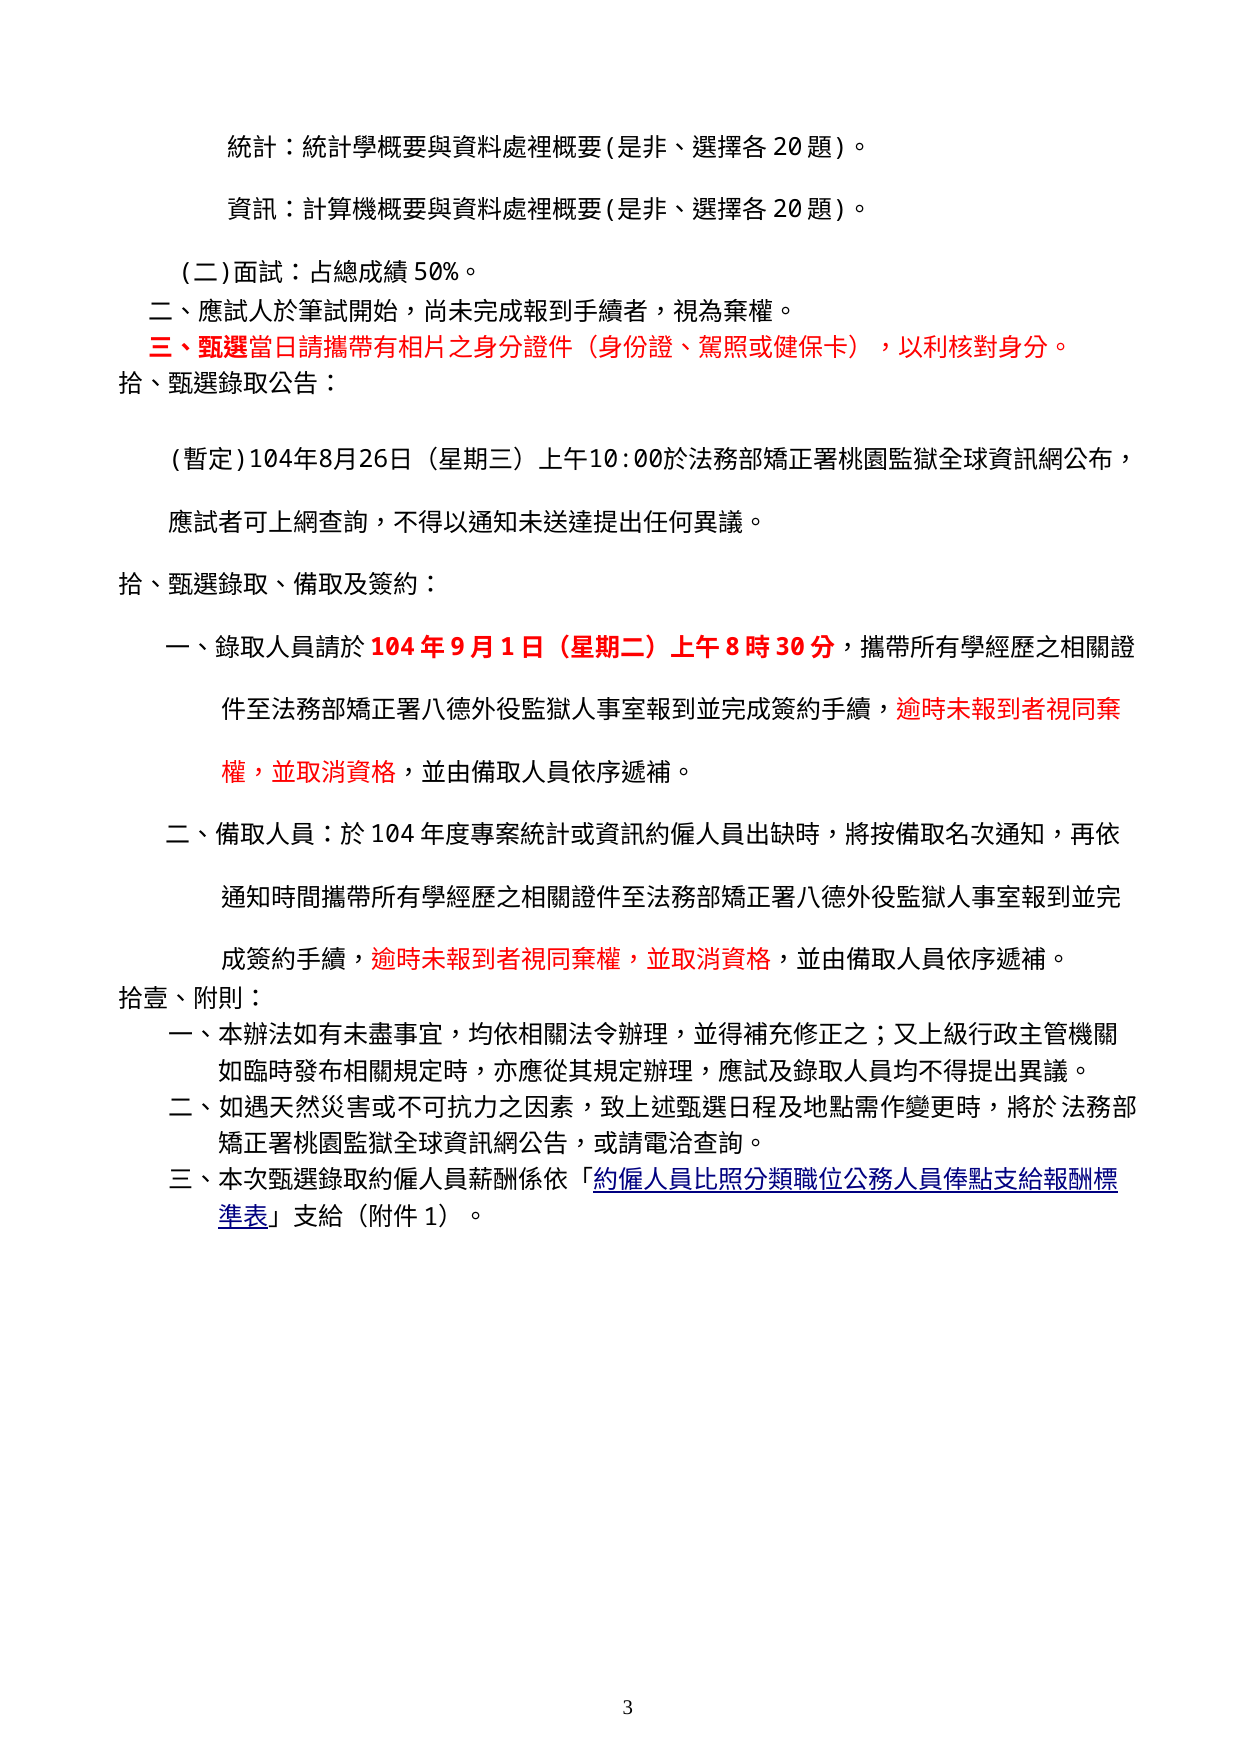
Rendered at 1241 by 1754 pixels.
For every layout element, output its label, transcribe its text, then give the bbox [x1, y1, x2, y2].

text 二、如遇天然災害或不可抗力之因素，致上述甄選日程及地點需作變更時，將於法務部矯正署桃園監獄全球資訊網公告，或請電洽查詢。 [168, 1087, 1137, 1160]
text 一、錄取人員請於104年9月1日（星期二）上午8時30分，攜帶所有學經歷之相關證件至法務部矯正署八德外役監獄人事室報到並完成簽約手續，逾時未報到者視同棄權，並取消資格，並由備取人員依序遞補。 [165, 603, 1137, 791]
text 三、本次甄選錄取約僱人員薪酬係依「約僱人員比照分類職位公務人員俸點支給報酬標準表」支給（附件1）。 [168, 1160, 1137, 1232]
text 一、本辦法如有未盡事宜，均依相關法令辦理，並得補充修正之；又上級行政主管機關如臨時發布相關規定時，亦應從其規定辦理，應試及錄取人員均不得提出異議。 [168, 1015, 1137, 1087]
text 二、備取人員：於104年度專案統計或資訊約僱人員出缺時，將按備取名次通知，再依通知時間攜帶所有學經歷之相關證件至法務部矯正署八德外役監獄人事室報到並完成簽約手續，逾時未報到者視同棄權，並取消資格，並由備取人員依序遞補。 [165, 791, 1137, 978]
text 統計：統計學概要與資料處裡概要(是非、選擇各20題)。 [227, 103, 1137, 166]
text (二)面試：占總成績50%。 [118, 228, 1137, 291]
text 二、應試人於筆試開始，尚未完成報到手續者，視為棄權。 [118, 291, 1137, 327]
text 資訊：計算機概要與資料處裡概要(是非、選擇各20題)。 [227, 166, 1137, 228]
text 拾壹、附則： [118, 978, 1137, 1015]
text (暫定)104年8月26日（星期三）上午10:00於法務部矯正署桃園監獄全球資訊網公布，應試者可上網查詢，不得以通知未送達提出任何異議。 [168, 416, 1137, 541]
text 拾、甄選錄取、備取及簽約： [118, 541, 1137, 603]
text 三、甄選當日請攜帶有相片之身分證件（身份證、駕照或健保卡），以利核對身分。 [118, 327, 1137, 363]
text 拾、甄選錄取公告： [118, 363, 1137, 400]
